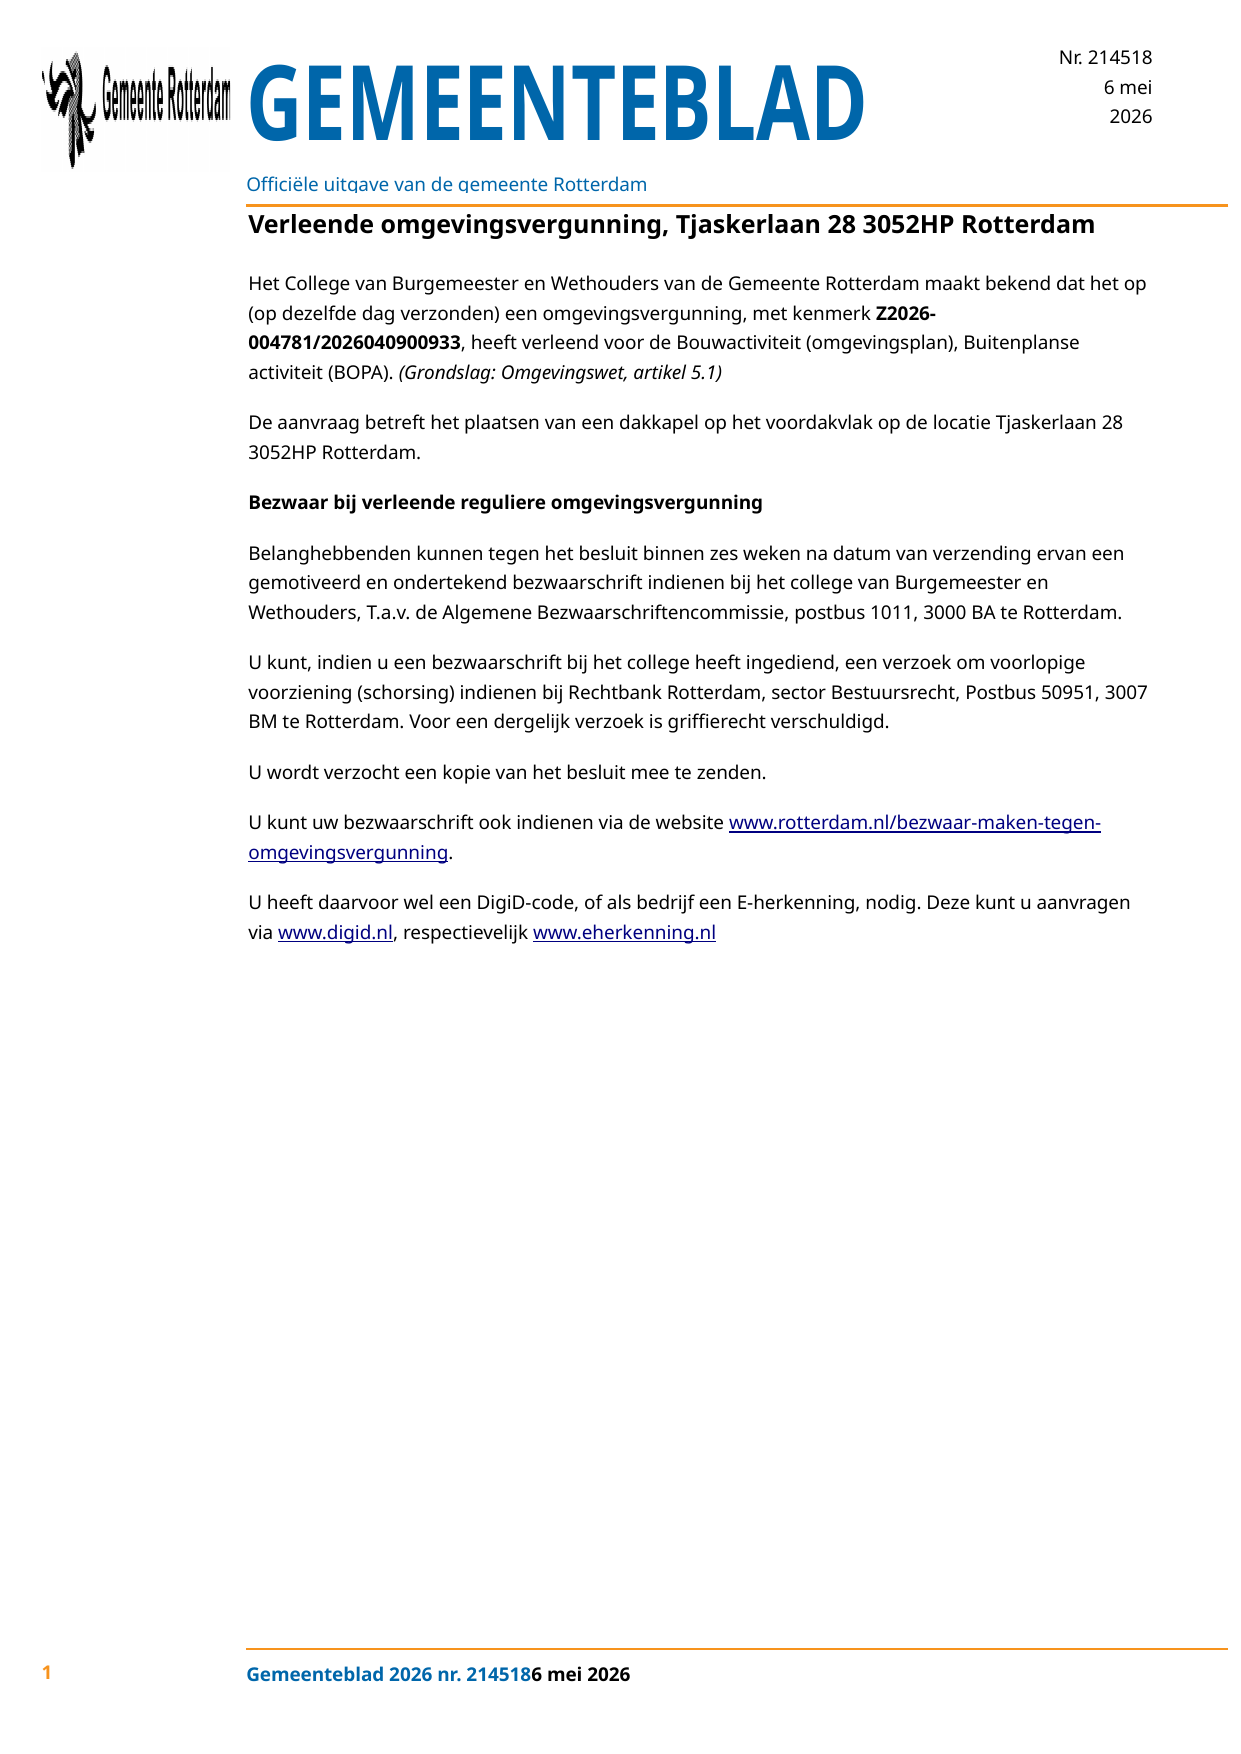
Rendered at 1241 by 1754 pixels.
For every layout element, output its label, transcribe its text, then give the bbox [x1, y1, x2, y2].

text Verleende omgevingsvergunning, Tjaskerlaan 28 3052HP Rotterdam [248, 207, 1152, 241]
picture [41, 47, 231, 172]
text U kunt, indien u een bezwaarschrift bij het college heeft ingediend, een verzoek om voorlopige voorziening (schorsing) indienen bij Rechtbank Rotterdam, sector Bestuursrecht, Postbus 50951, 3007 BM te Rotterdam. Voor een dergelijk verzoek is griffierecht verschuldigd. [248, 649, 1152, 734]
text U heeft daarvoor wel een DigiD-code, of als bedrijf een E-herkenning, nodig. Deze kunt u aanvragen via www.digid.nl, respectievelijk www.eherkenning.nl [248, 889, 1152, 945]
text Het College van Burgemeester en Wethouders van de Gemeente Rotterdam maakt bekend dat het op (op dezelfde dag verzonden) een omgevingsvergunning, met kenmerk Z2026-004781/2026040900933, heeft verleend voor de Bouwactiviteit (omgevingsplan), Buitenplanse activiteit (BOPA). (Grondslag: Omgevingswet, artikel 5.1) [248, 270, 1152, 385]
text De aanvraag betreft het plaatsen van een dakkapel op het voordakvlak op de locatie Tjaskerlaan 28 3052HP Rotterdam. [248, 409, 1152, 465]
text Bezwaar bij verleende reguliere omgevingsvergunning [248, 489, 1152, 515]
text U wordt verzocht een kopie van het besluit mee te zenden. [248, 759, 1152, 785]
text U kunt uw bezwaarschrift ook indienen via de website www.rotterdam.nl/bezwaar-maken-tegen-omgevingsvergunning. [248, 809, 1152, 865]
text Belanghebbenden kunnen tegen het besluit binnen zes weken na datum van verzending ervan een gemotiveerd en ondertekend bezwaarschrift indienen bij het college van Burgemeester en Wethouders, T.a.v. de Algemene Bezwaarschriftencommissie, postbus 1011, 3000 BA te Rotterdam. [248, 540, 1152, 625]
